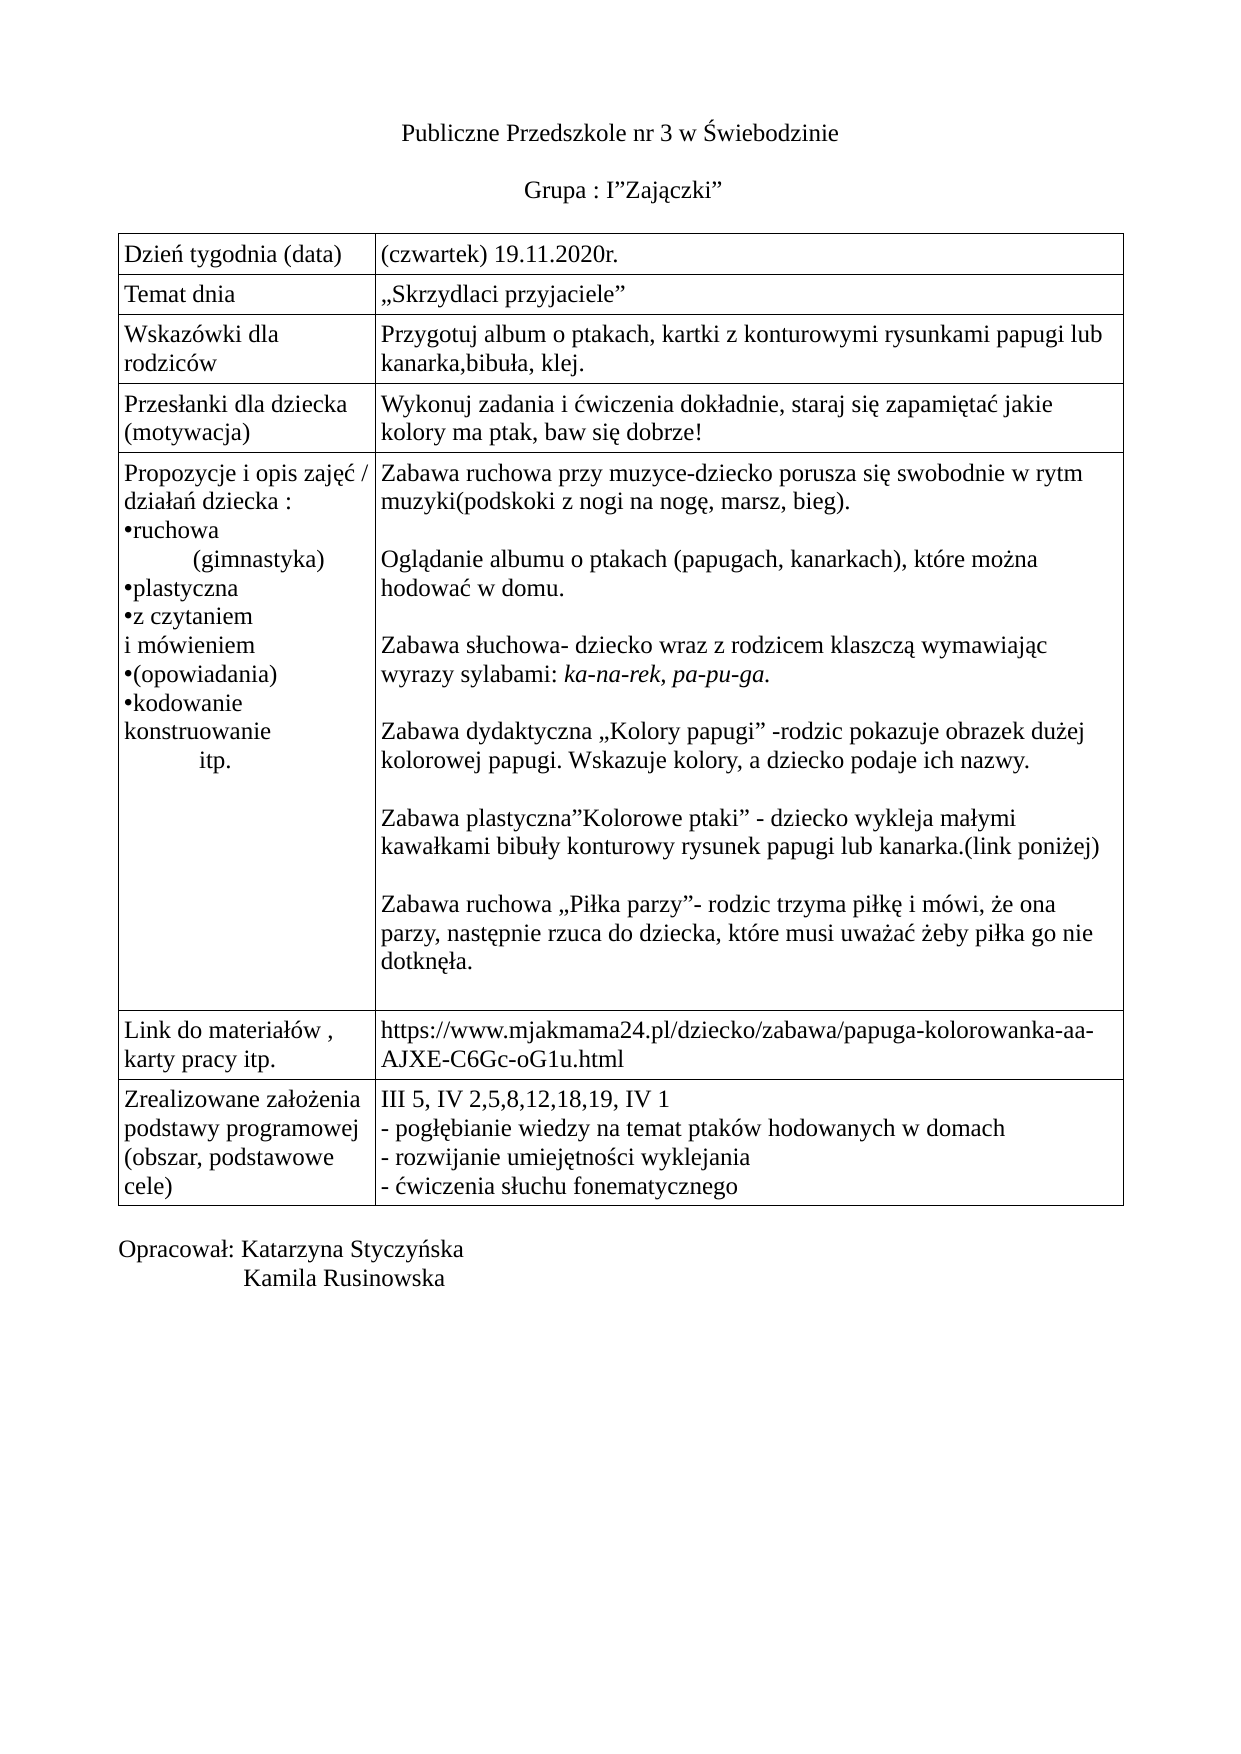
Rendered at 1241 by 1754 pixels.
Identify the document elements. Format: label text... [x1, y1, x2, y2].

table_cell Wskazówki dla rodziców [119, 315, 375, 383]
table_cell Wykonuj zadania i ćwiczenia dokładnie, staraj się zapamiętać jakie kolory ma ptak, baw się dobrze! [376, 384, 1123, 452]
table_cell Zabawa ruchowa przy muzyce-dziecko porusza się swobodnie w rytm muzyki(podskoki z nogi na nogę, marsz, bieg). Oglądanie albumu o ptakach (papugach, kanarkach), które można hodować w domu. Zabawa słuchowa- dziecko wraz z rodzicem klaszczą wymawiając wyrazy sylabami: ka-na-rek, pa-pu-ga. Zabawa dydaktyczna „Kolory papugi” -rodzic pokazuje obrazek dużej kolorowej papugi. Wskazuje kolory, a dziecko podaje ich nazwy. Zabawa plastyczna”Kolorowe ptaki” - dziecko wykleja małymi kawałkami bibuły konturowy rysunek papugi lub kanarka.(link poniżej) Zabawa ruchowa „Piłka parzy”- rodzic trzyma piłkę i mówi, że ona parzy, następnie rzuca do dziecka, które musi uważać żeby piłka go nie dotknęła. [376, 453, 1123, 1010]
table_cell https://www.mjakmama24.pl/dziecko/zabawa/papuga-kolorowanka-aa-AJXE-C6Gc-oG1u.html [376, 1011, 1123, 1079]
table_cell Zrealizowane założenia podstawy programowej (obszar, podstawowe cele) [119, 1080, 375, 1205]
table_header Dzień tygodnia (data) [119, 234, 375, 273]
table_cell „Skrzydlaci przyjaciele” [376, 275, 1123, 314]
table_cell Temat dnia [119, 275, 375, 314]
text Publiczne Przedszkole nr 3 w Świebodzinie [118, 118, 1122, 147]
table_header (czwartek) 19.11.2020r. [376, 234, 1123, 273]
table_cell Przesłanki dla dziecka (motywacja) [119, 384, 375, 452]
text Kamila Rusinowska [118, 1263, 1122, 1292]
table_cell Propozycje i opis zajęć / działań dziecka : ruchowa (gimnastyka) plastyczna z czytaniem i mówieniem (opowiadania) kodowanie konstruowanie itp. [119, 453, 375, 1010]
table_cell Link do materiałów , karty pracy itp. [119, 1011, 375, 1079]
table_cell Przygotuj album o ptakach, kartki z konturowymi rysunkami papugi lub kanarka,bibuła, klej. [376, 315, 1123, 383]
text Opracował: Katarzyna Styczyńska [118, 1234, 1122, 1263]
table_cell III 5, IV 2,5,8,12,18,19, IV 1 - pogłębianie wiedzy na temat ptaków hodowanych w domach - rozwijanie umiejętności wyklejania - ćwiczenia słuchu fonematycznego [376, 1080, 1123, 1205]
text Grupa : I”Zajączki” [118, 176, 1122, 204]
